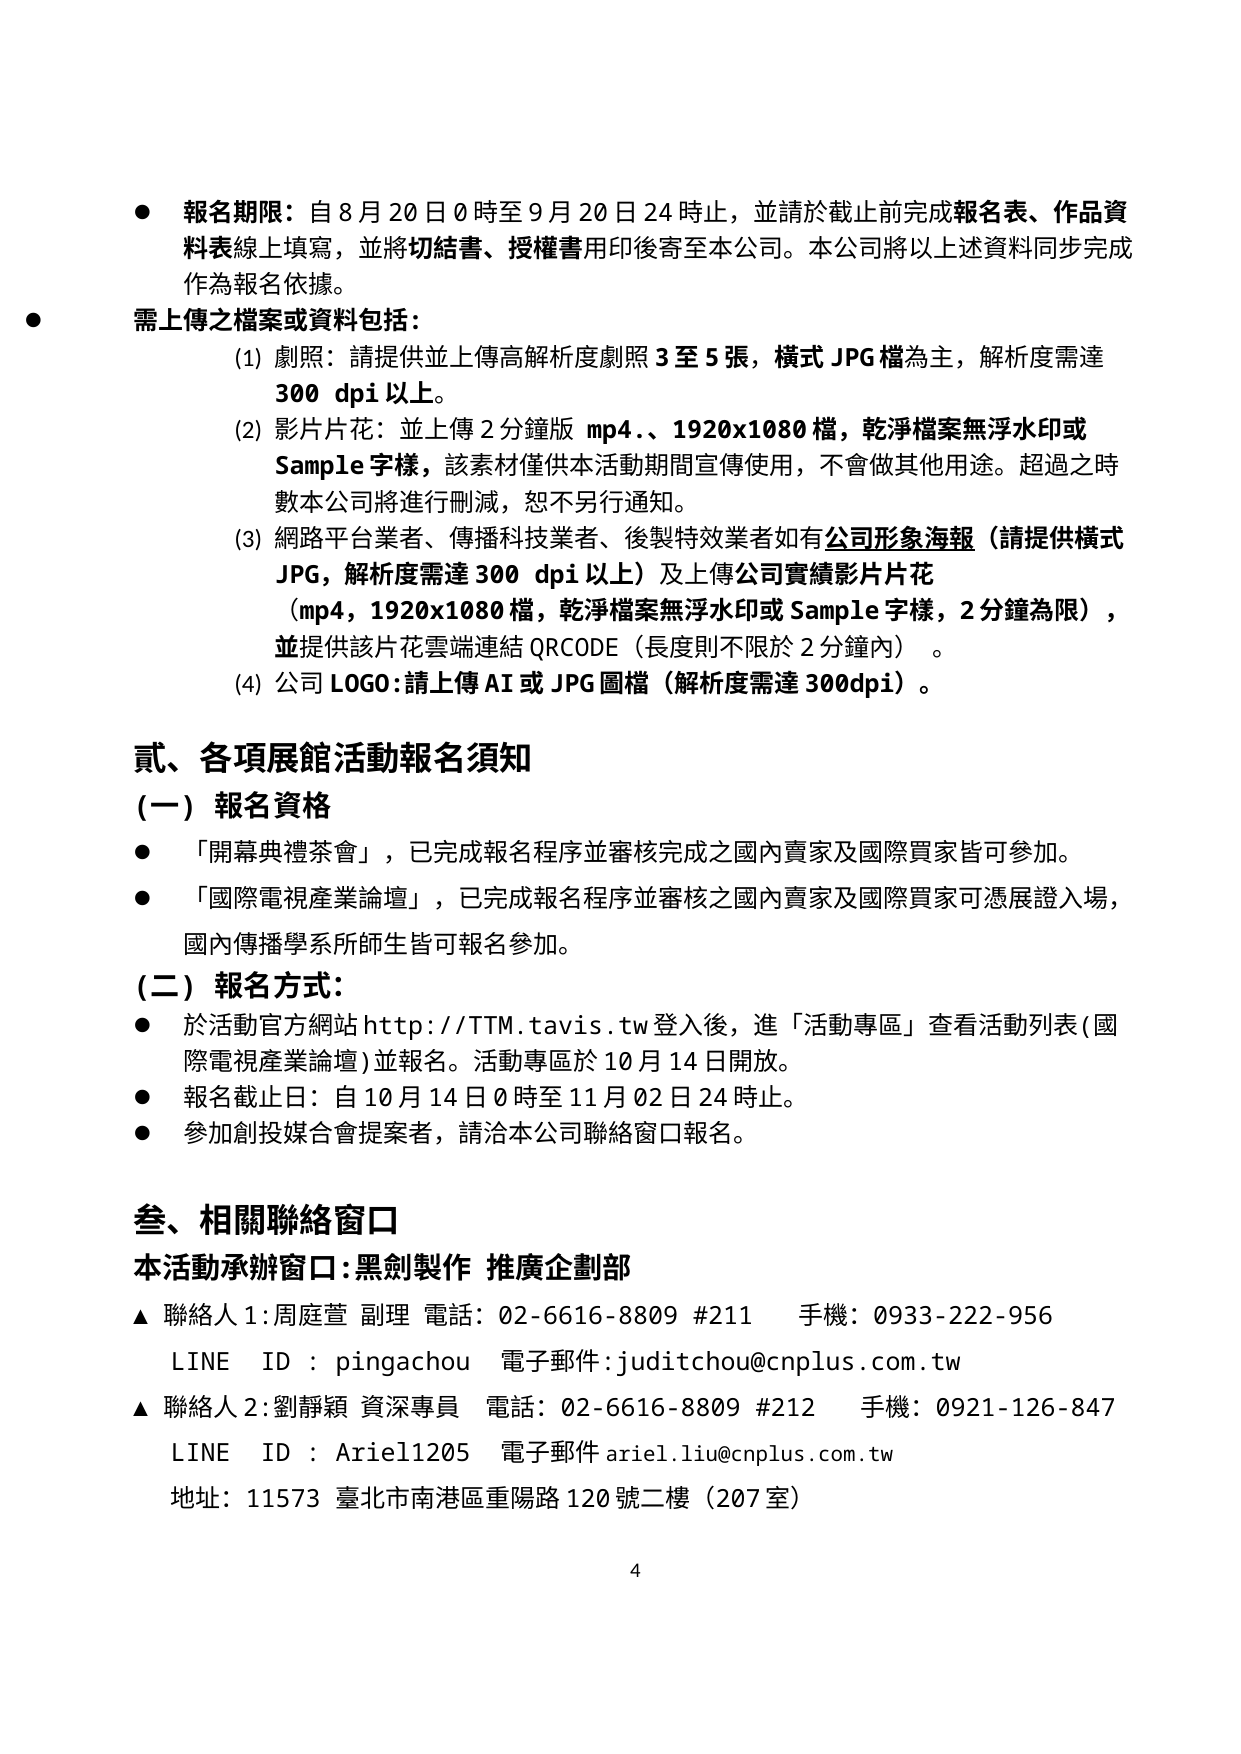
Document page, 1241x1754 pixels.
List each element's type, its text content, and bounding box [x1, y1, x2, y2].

text 本活動承辦窗口:黑劍製作 推廣企劃部 [133, 1242, 1137, 1288]
text 地址：11573 臺北市南港區重陽路120號二樓（207室） [133, 1471, 1137, 1517]
text 叁、相關聯絡窗口 [133, 1196, 1137, 1242]
list 參加創投媒合會提案者，請洽本公司聯絡窗口報名。 [133, 1114, 1137, 1150]
list 影片片花：並上傳2分鐘版 mp4.、1920x1080檔，乾淨檔案無浮水印或Sample字樣，該素材僅供本活動期間宣傳使用，不會做其他用途。超過之時數本公司將進行刪減，恕不另行通知。 [234, 409, 1137, 518]
list 「開幕典禮茶會」，已完成報名程序並審核完成之國內賣家及國際買家皆可參加。 [133, 825, 1137, 871]
list 於活動官方網站http://TTM.tavis.tw登入後，進「活動專區」查看活動列表(國際電視產業論壇)並報名。活動專區於10月14日開放。 [133, 1005, 1137, 1078]
text LINE ID : pingachou 電子郵件:juditchou@cnplus.com.tw [133, 1333, 1137, 1379]
list 報名截止日：自10月14日0時至11月02日24時止。 [133, 1078, 1137, 1114]
list 「國際電視產業論壇」，已完成報名程序並審核之國內賣家及國際買家可憑展證入場，國內傳播學系所師生皆可報名參加。 [133, 871, 1137, 963]
text ▲ 聯絡人1:周庭萱 副理 電話：02-6616-8809 #211 手機：0933-222-956 [133, 1288, 1137, 1333]
list 公司LOGO:請上傳AI或JPG圖檔（解析度需達300dpi）。 [234, 663, 1137, 699]
list 網路平台業者、傳播科技業者、後製特效業者如有公司形象海報（請提供橫式 JPG，解析度需達300 dpi以上）及上傳公司實績影片片花（mp4，1920x1080檔，乾淨檔案無浮水印或Sample字樣，2分鐘為限），並提供該片花雲端連結QRCODE（長度則不限於2分鐘內） 。 [234, 518, 1137, 663]
text LINE ID : Ariel1205 電子郵件ariel.liu@cnplus.com.tw [133, 1425, 1137, 1471]
text (二) 報名方式： [133, 963, 1137, 1005]
list 報名期限：自8月20日0時至9月20日24時止，並請於截止前完成報名表、作品資料表線上填寫，並將切結書、授權書用印後寄至本公司。本公司將以上述資料同步完成作為報名依據。 [133, 192, 1137, 301]
text 貳、各項展館活動報名須知 [133, 733, 1137, 779]
list 劇照：請提供並上傳高解析度劇照3至5張，橫式JPG檔為主，解析度需達300 dpi以上。 [234, 337, 1137, 409]
list 需上傳之檔案或資料包括: [24, 301, 1137, 337]
text ▲ 聯絡人2:劉靜穎 資深專員 電話：02-6616-8809 #212 手機：0921-126-847 [133, 1379, 1137, 1425]
text (一) 報名資格 [133, 779, 1137, 825]
